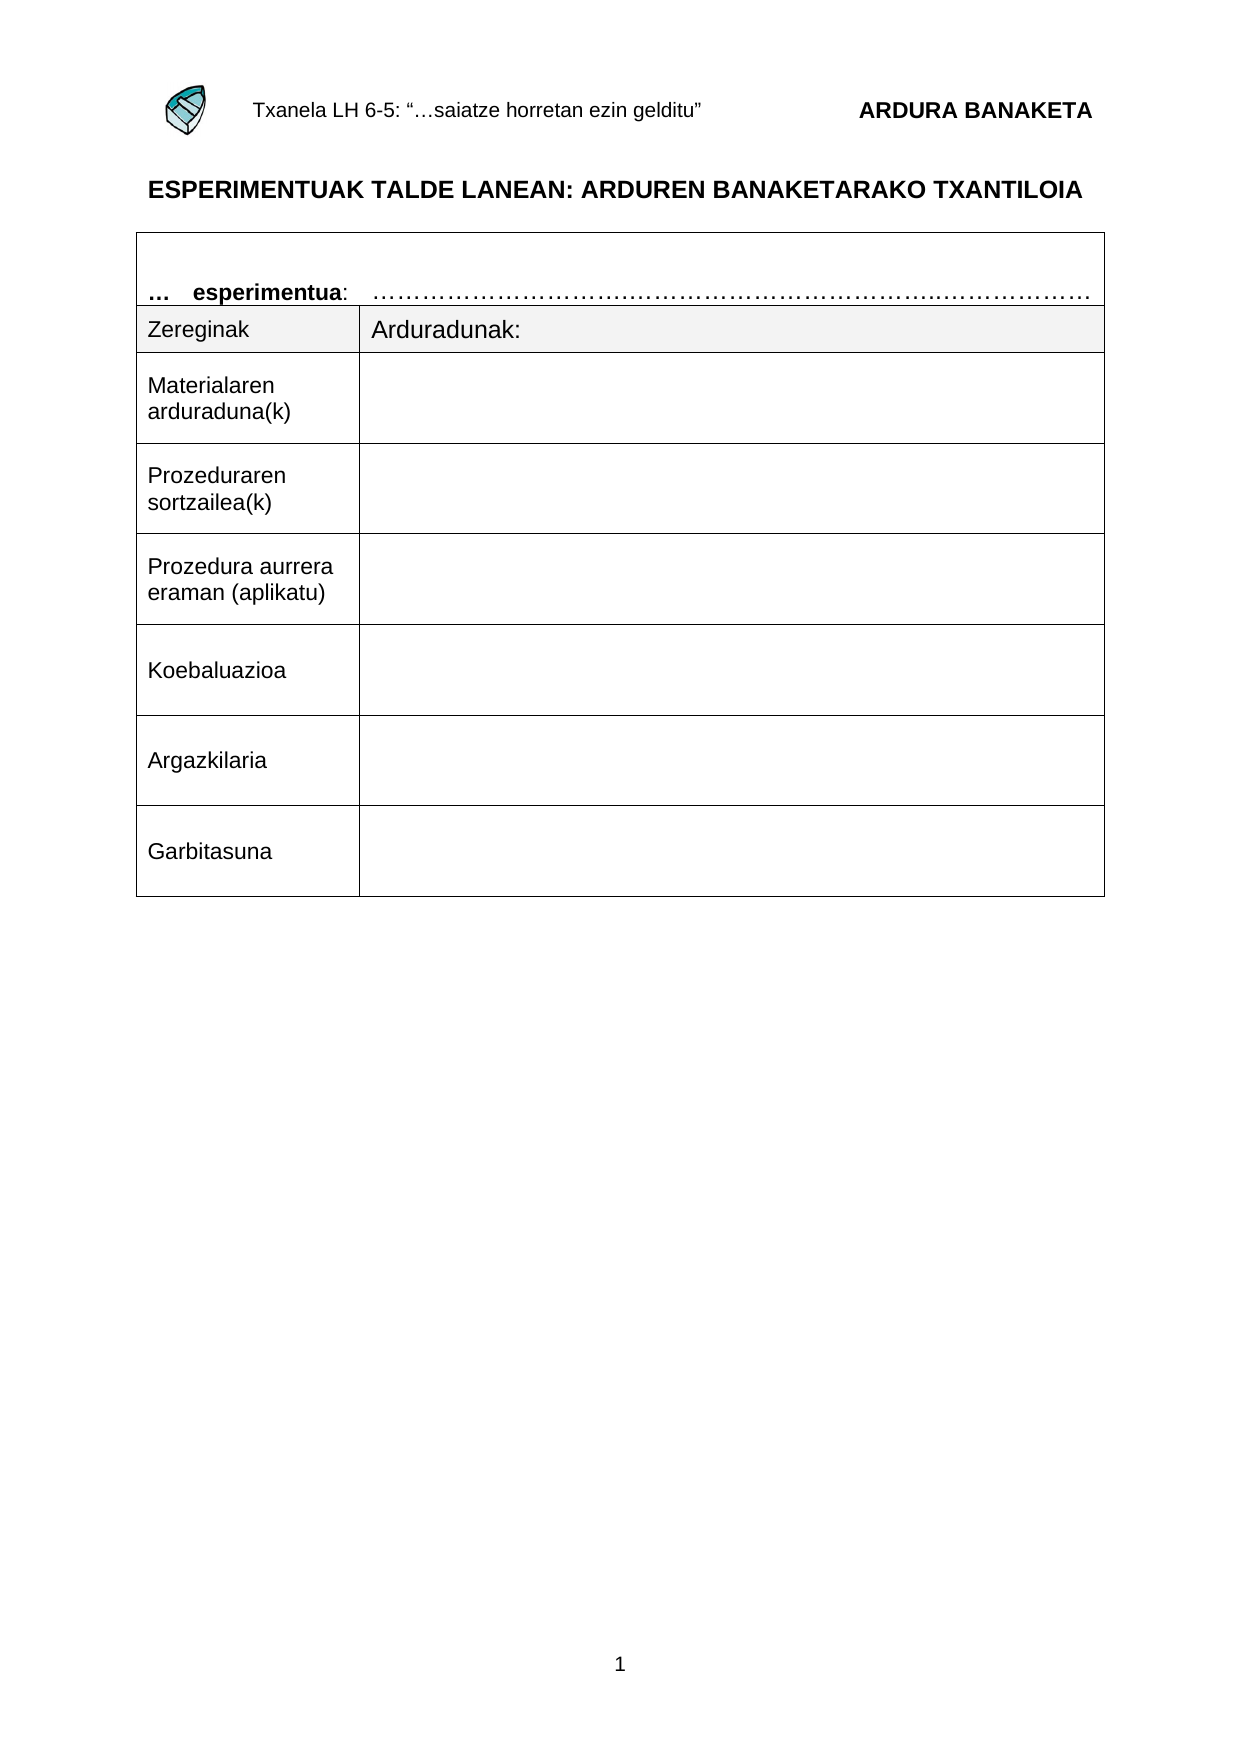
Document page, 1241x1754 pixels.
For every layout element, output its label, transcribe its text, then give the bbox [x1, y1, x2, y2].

table_cell Zereginak [137, 306, 359, 352]
table_cell [360, 444, 1104, 533]
table_header … [137, 233, 181, 305]
table_cell [360, 625, 1104, 714]
picture [164, 82, 207, 137]
table_header esperimentua: [181, 233, 360, 305]
table_cell Prozedura aurrera eraman (aplikatu) [137, 534, 359, 624]
table_cell [360, 806, 1104, 896]
table_cell Argazkilaria [137, 716, 359, 805]
table_cell Koebaluazioa [137, 625, 359, 714]
table_cell Prozeduraren sortzailea(k) [137, 444, 359, 533]
table_cell [360, 353, 1104, 443]
table_cell Materialaren arduraduna(k) [137, 353, 359, 443]
table_cell [360, 534, 1104, 624]
text ESPERIMENTUAK TALDE LANEAN: ARDUREN BANAKETARAKO TXANTILOIA [148, 174, 1092, 203]
table_header ………………………….………………………………..……………… [360, 233, 1104, 305]
table_cell [360, 716, 1104, 805]
table_cell Garbitasuna [137, 806, 359, 896]
table_cell Arduradunak: [360, 306, 1104, 352]
